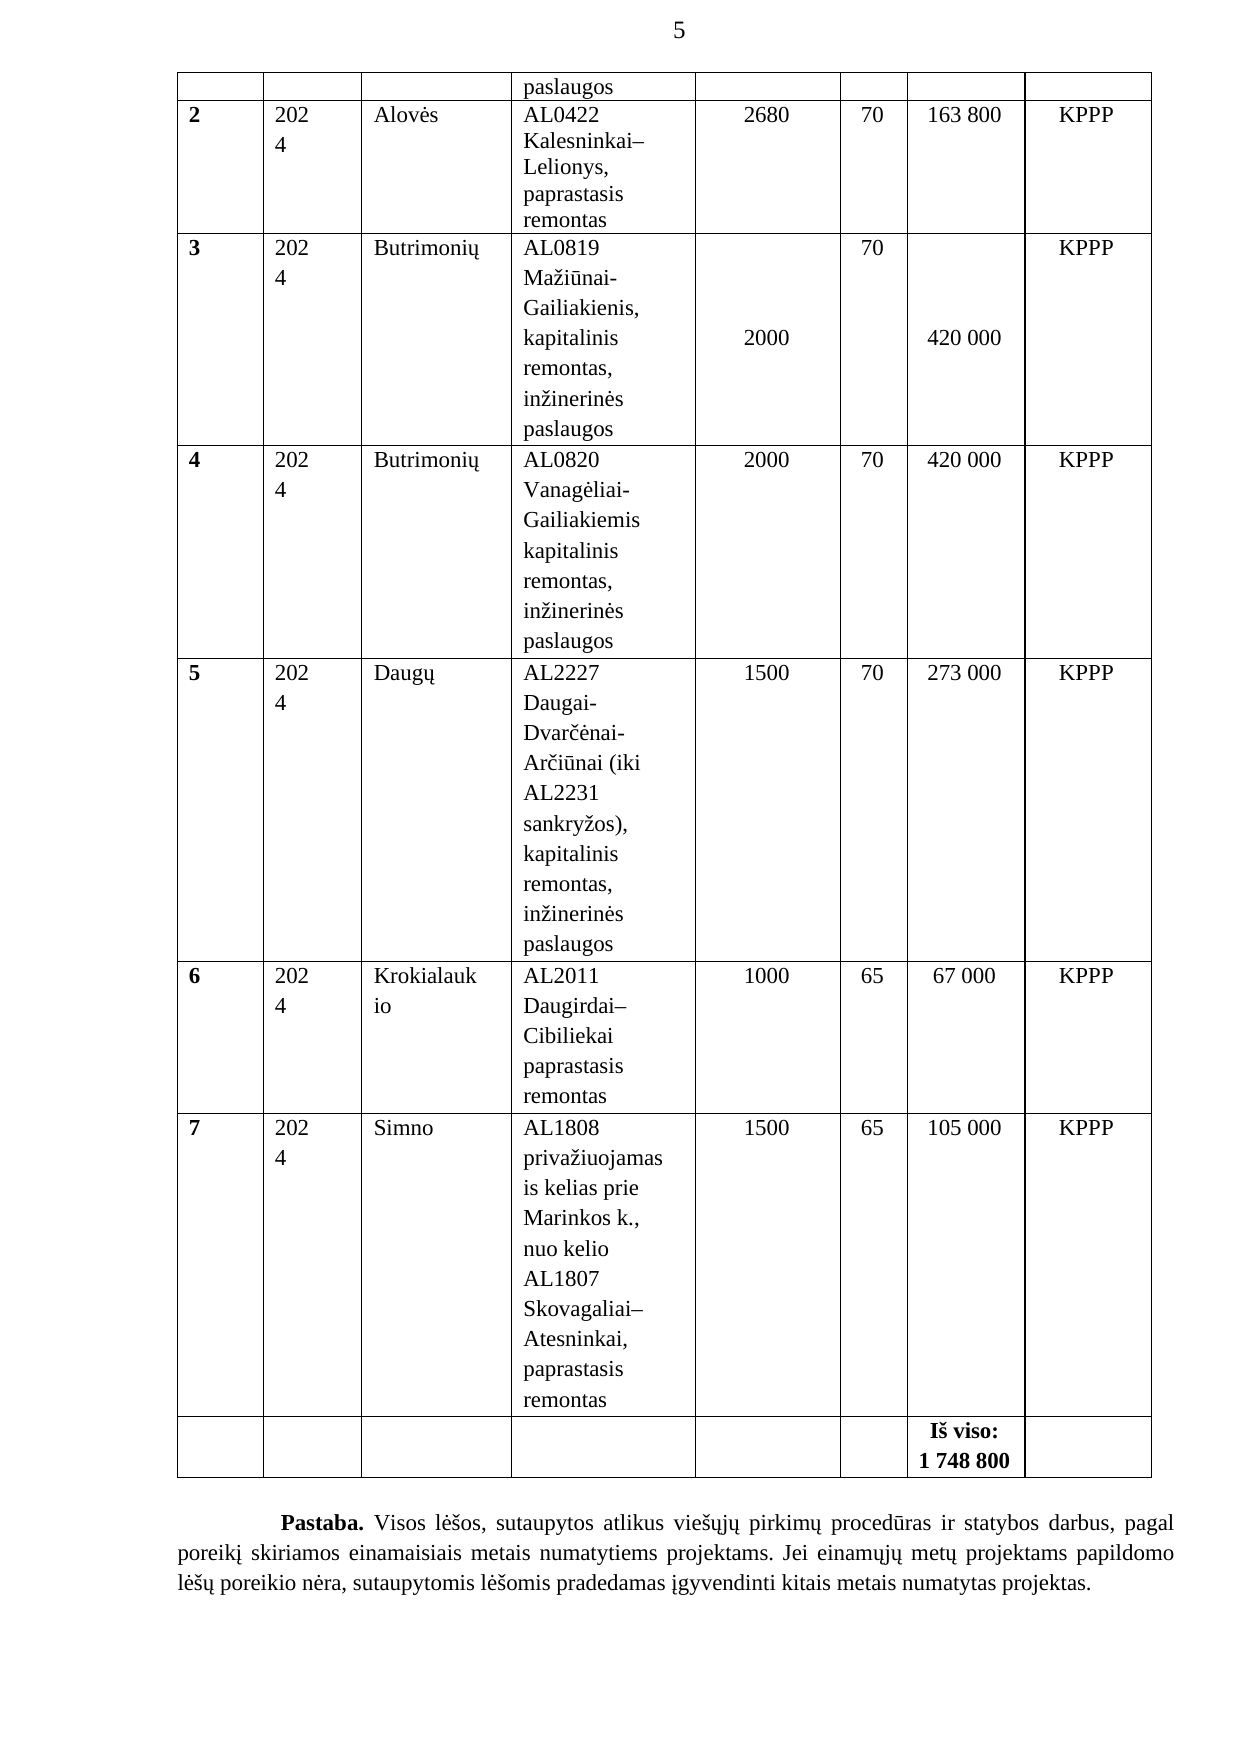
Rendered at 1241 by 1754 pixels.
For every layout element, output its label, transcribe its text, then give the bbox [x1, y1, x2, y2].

text Pastaba. Visos lėšos, sutaupytos atlikus viešųjų pirkimų procedūras ir statybos darbus, pagal poreikį skiriamos einamaisiais metais numatytiems projektams. Jei einamųjų metų projektams papildomo lėšų poreikio nėra, sutaupytomis lėšomis pradedamas įgyvendinti kitais metais numatytas projektas. [177, 1508, 1176, 1595]
table_cell 7 [178, 1114, 263, 1416]
table_cell 67 000 [908, 962, 1024, 1113]
table_cell Alovės [362, 101, 511, 232]
table_cell [696, 1417, 840, 1477]
table_cell Daugų [362, 659, 511, 961]
table_cell Butrimonių [362, 446, 511, 657]
table_cell [1026, 1417, 1151, 1477]
table_cell 70 [841, 234, 907, 445]
table_cell AL2227 Daugai-Dvarčėnai-Arčiūnai (iki AL2231 sankryžos), kapitalinis remontas, inžinerinės paslaugos [512, 659, 695, 961]
table_cell 2024 [264, 101, 361, 232]
table_cell 5 [178, 659, 263, 961]
table_cell 420 000 [908, 446, 1024, 657]
table_cell 65 [841, 1114, 907, 1416]
table_cell [178, 73, 263, 100]
table_cell 105 000 [908, 1114, 1024, 1416]
table_cell 163 800 [908, 101, 1024, 232]
table_cell AL0422 Kalesninkai–Lelionys, paprastasis remontas [512, 101, 695, 232]
table_cell KPPP [1026, 101, 1151, 232]
table_cell 420 000 [908, 234, 1024, 445]
table_cell [908, 73, 1024, 100]
table_cell AL1808 privažiuojamasis kelias prie Marinkos k., nuo kelio AL1807 Skovagaliai–Atesninkai, paprastasis remontas [512, 1114, 695, 1416]
table_cell 3 [178, 234, 263, 445]
table_cell 70 [841, 101, 907, 232]
table_cell AL0820 Vanagėliai-Gailiakiemis kapitalinis remontas, inžinerinės paslaugos [512, 446, 695, 657]
table_cell 2024 [264, 234, 361, 445]
table_cell AL2011 Daugirdai–Cibiliekai paprastasis remontas [512, 962, 695, 1113]
table_cell AL0819 Mažiūnai-Gailiakienis, kapitalinis remontas, inžinerinės paslaugos [512, 234, 695, 445]
table_cell KPPP [1026, 962, 1151, 1113]
table_cell [178, 1417, 263, 1477]
table_cell Iš viso: 1 748 800 [908, 1417, 1024, 1477]
table_cell 1000 [696, 962, 840, 1113]
table_cell 2 [178, 101, 263, 232]
table_cell KPPP [1026, 659, 1151, 961]
table_cell KPPP [1026, 234, 1151, 445]
table_cell 65 [841, 962, 907, 1113]
table_cell 2000 [696, 446, 840, 657]
table_cell KPPP [1026, 446, 1151, 657]
table_cell [696, 73, 840, 100]
table_cell 2024 [264, 962, 361, 1113]
table_cell 70 [841, 659, 907, 961]
table_cell Butrimonių [362, 234, 511, 445]
table_cell [512, 1417, 695, 1477]
table_cell [841, 1417, 907, 1477]
table_cell Krokialaukio [362, 962, 511, 1113]
table_cell paslaugos [512, 73, 695, 100]
table_cell 2024 [264, 446, 361, 657]
table_cell Simno [362, 1114, 511, 1416]
table_cell [1026, 73, 1151, 100]
table_cell 1500 [696, 659, 840, 961]
table_cell [362, 1417, 511, 1477]
table_cell 2000 [696, 234, 840, 445]
table_cell KPPP [1026, 1114, 1151, 1416]
table_cell 4 [178, 446, 263, 657]
table_cell [362, 73, 511, 100]
table_cell 6 [178, 962, 263, 1113]
table_cell 70 [841, 446, 907, 657]
table_cell 273 000 [908, 659, 1024, 961]
table_cell [264, 1417, 361, 1477]
table_cell 2024 [264, 659, 361, 961]
table_cell [264, 73, 361, 100]
table_cell 1500 [696, 1114, 840, 1416]
table_cell 2024 [264, 1114, 361, 1416]
table_cell [841, 73, 907, 100]
table_cell 2680 [696, 101, 840, 232]
